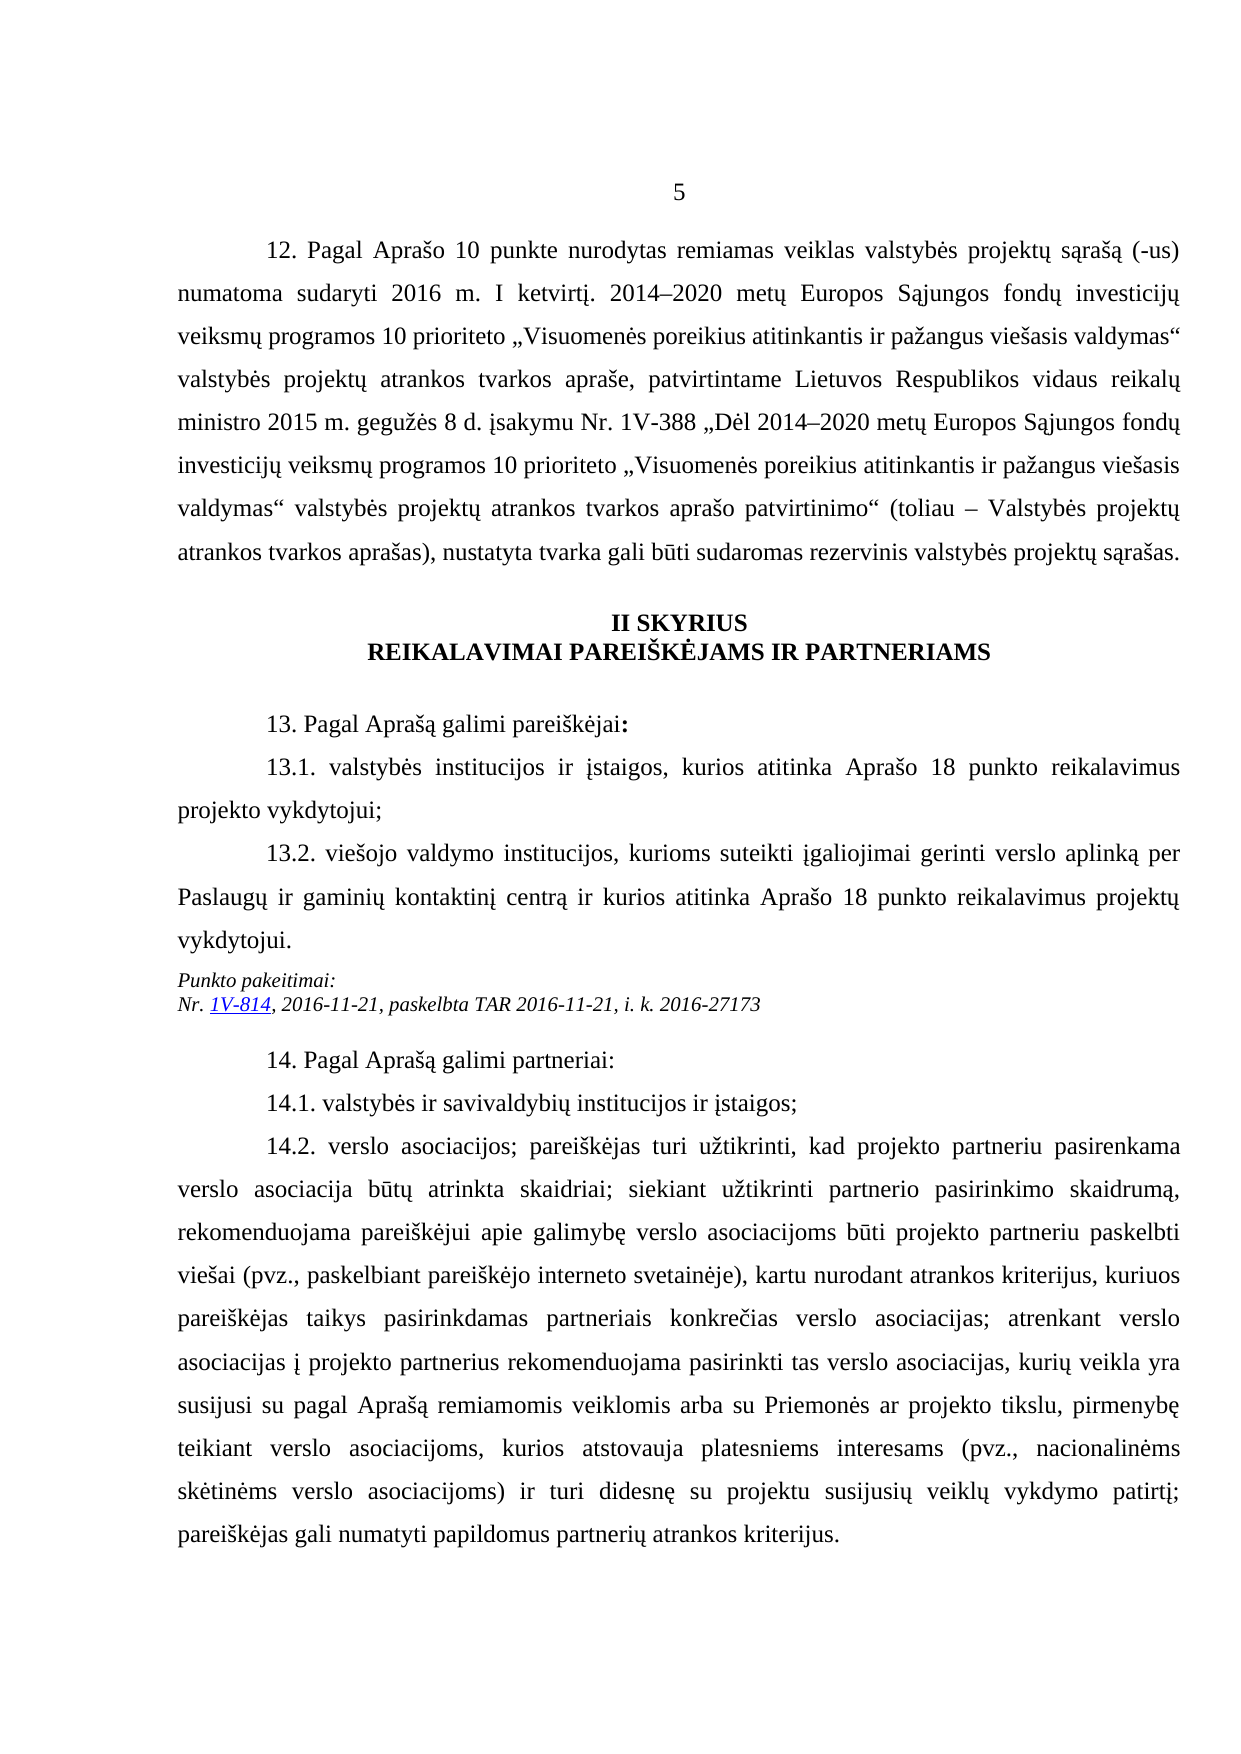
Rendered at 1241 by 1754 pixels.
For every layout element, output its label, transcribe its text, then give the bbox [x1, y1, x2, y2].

text 14. Pagal Aprašą galimi partneriai: [177, 1045, 1181, 1073]
text 12. Pagal Aprašo 10 punkte nurodytas remiamas veiklas valstybės projektų sąrašą (-us) numatoma sudaryti 2016 m. I ketvirtį. 2014–2020 metų Europos Sąjungos fondų investicijų veiksmų programos 10 prioriteto „Visuomenės poreikius atitinkantis ir pažangus viešasis valdymas“ valstybės projektų atrankos tvarkos apraše, patvirtintame Lietuvos Respublikos vidaus reikalų ministro 2015 m. gegužės 8 d. įsakymu Nr. 1V-388 „Dėl 2014–2020 metų Europos Sąjungos fondų investicijų veiksmų programos 10 prioriteto „Visuomenės poreikius atitinkantis ir pažangus viešasis valdymas“ valstybės projektų atrankos tvarkos aprašo patvirtinimo“ (toliau – Valstybės projektų atrankos tvarkos aprašas), nustatyta tvarka gali būti sudaromas rezervinis valstybės projektų sąrašas. [177, 235, 1181, 565]
text REIKALAVIMAI PAREIŠKĖJAMS IR PARTNERIAMS [177, 637, 1181, 666]
text II SKYRIUS [177, 608, 1181, 637]
text 13.2. viešojo valdymo institucijos, kurioms suteikti įgaliojimai gerinti verslo aplinką per Paslaugų ir gaminių kontaktinį centrą ir kurios atitinka Aprašo 18 punkto reikalavimus projektų vykdytojui. [177, 838, 1181, 953]
text Nr. 1V-814, 2016-11-21, paskelbta TAR 2016-11-21, i. k. 2016-27173 [177, 992, 1181, 1016]
text 13. Pagal Aprašą galimi pareiškėjai: [177, 709, 1181, 738]
text 14.1. valstybės ir savivaldybių institucijos ir įstaigos; [177, 1088, 1181, 1117]
text Punkto pakeitimai: [177, 968, 1181, 992]
text 14.2. verslo asociacijos; pareiškėjas turi užtikrinti, kad projekto partneriu pasirenkama verslo asociacija būtų atrinkta skaidriai; siekiant užtikrinti partnerio pasirinkimo skaidrumą, rekomenduojama pareiškėjui apie galimybę verslo asociacijoms būti projekto partneriu paskelbti viešai (pvz., paskelbiant pareiškėjo interneto svetainėje), kartu nurodant atrankos kriterijus, kuriuos pareiškėjas taikys pasirinkdamas partneriais konkrečias verslo asociacijas; atrenkant verslo asociacijas į projekto partnerius rekomenduojama pasirinkti tas verslo asociacijas, kurių veikla yra susijusi su pagal Aprašą remiamomis veiklomis arba su Priemonės ar projekto tikslu, pirmenybę teikiant verslo asociacijoms, kurios atstovauja platesniems interesams (pvz., nacionalinėms skėtinėms verslo asociacijoms) ir turi didesnę su projektu susijusių veiklų vykdymo patirtį; pareiškėjas gali numatyti papildomus partnerių atrankos kriterijus. [177, 1131, 1181, 1548]
text 13.1. valstybės institucijos ir įstaigos, kurios atitinka Aprašo 18 punkto reikalavimus projekto vykdytojui; [177, 752, 1181, 824]
